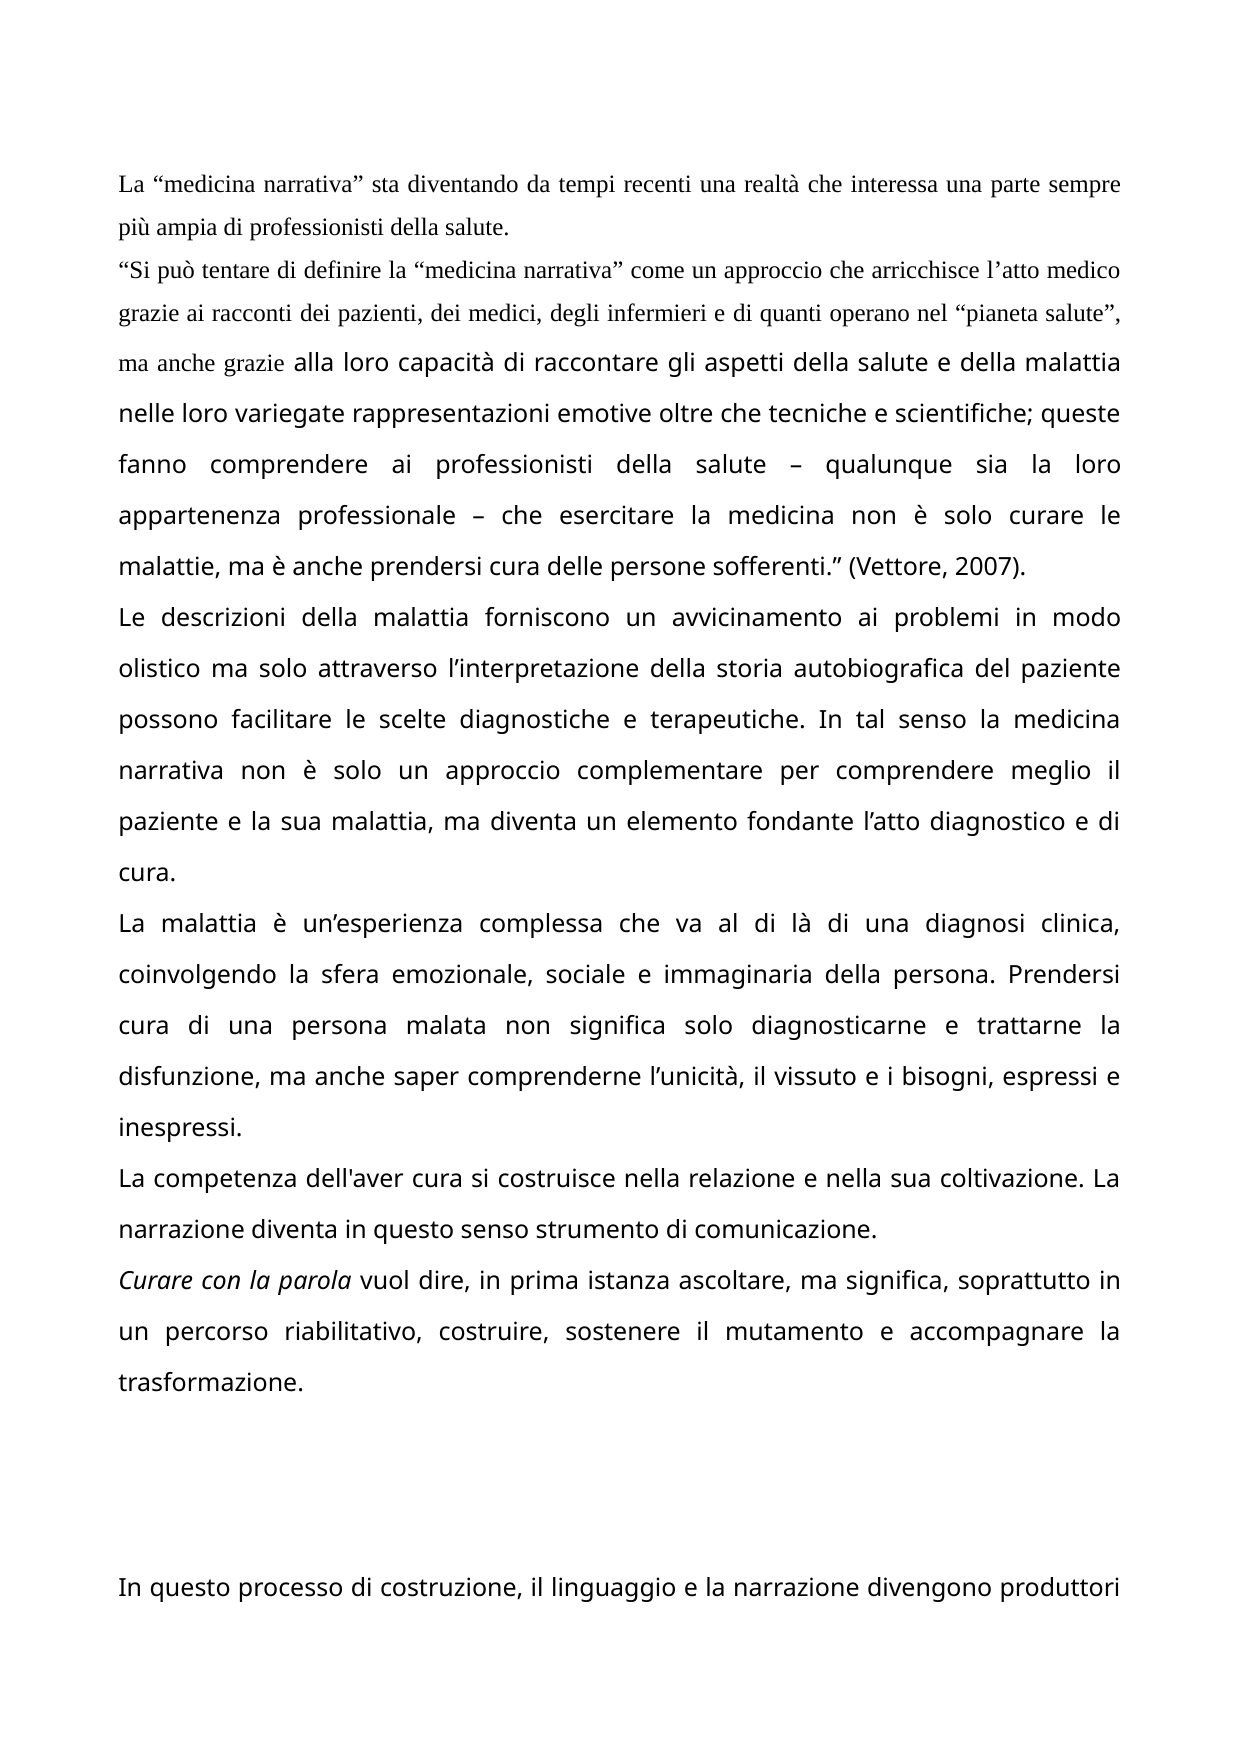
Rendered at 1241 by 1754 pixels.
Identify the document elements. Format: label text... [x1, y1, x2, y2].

text Curare con la parola vuol dire, in prima istanza ascoltare, ma significa, soprattutto in un percorso riabilitativo, costruire, sostenere il mutamento e accompagnare la trasformazione. [118, 1263, 1122, 1399]
text Le descrizioni della malattia forniscono un avvicinamento ai problemi in modo olistico ma solo attraverso l’interpretazione della storia autobiografica del paziente possono facilitare le scelte diagnostiche e terapeutiche. In tal senso la medicina narrativa non è solo un approccio complementare per comprendere meglio il paziente e la sua malattia, ma diventa un elemento fondante l’atto diagnostico e di cura. [118, 599, 1122, 889]
text In questo processo di costruzione, il linguaggio e la narrazione divengono produttori [118, 1569, 1122, 1603]
text La malattia è un’esperienza complessa che va al di là di una diagnosi clinica, coinvolgendo la sfera emozionale, sociale e immaginaria della persona. Prendersi cura di una persona malata non significa solo diagnosticarne e trattarne la disfunzione, ma anche saper comprenderne l’unicità, il vissuto e i bisogni, espressi e inespressi. [118, 906, 1122, 1144]
text La competenza dell'aver cura si costruisce nella relazione e nella sua coltivazione. La narrazione diventa in questo senso strumento di comunicazione. [118, 1161, 1122, 1246]
text La “medicina narrativa” sta diventando da tempi recenti una realtà che interessa una parte sempre più ampia di professionisti della salute. [118, 169, 1122, 241]
text “Si può tentare di definire la “medicina narrativa” come un approccio che arricchisce l’atto medico grazie ai racconti dei pazienti, dei medici, degli infermieri e di quanti operano nel “pianeta salute”, ma anche grazie alla loro capacità di raccontare gli aspetti della salute e della malattia nelle loro variegate rappresentazioni emotive oltre che tecniche e scientifiche; queste fanno comprendere ai professionisti della salute – qualunque sia la loro appartenenza professionale – che esercitare la medicina non è solo curare le malattie, ma è anche prendersi cura delle persone sofferenti.” (Vettore, 2007). [118, 255, 1122, 582]
